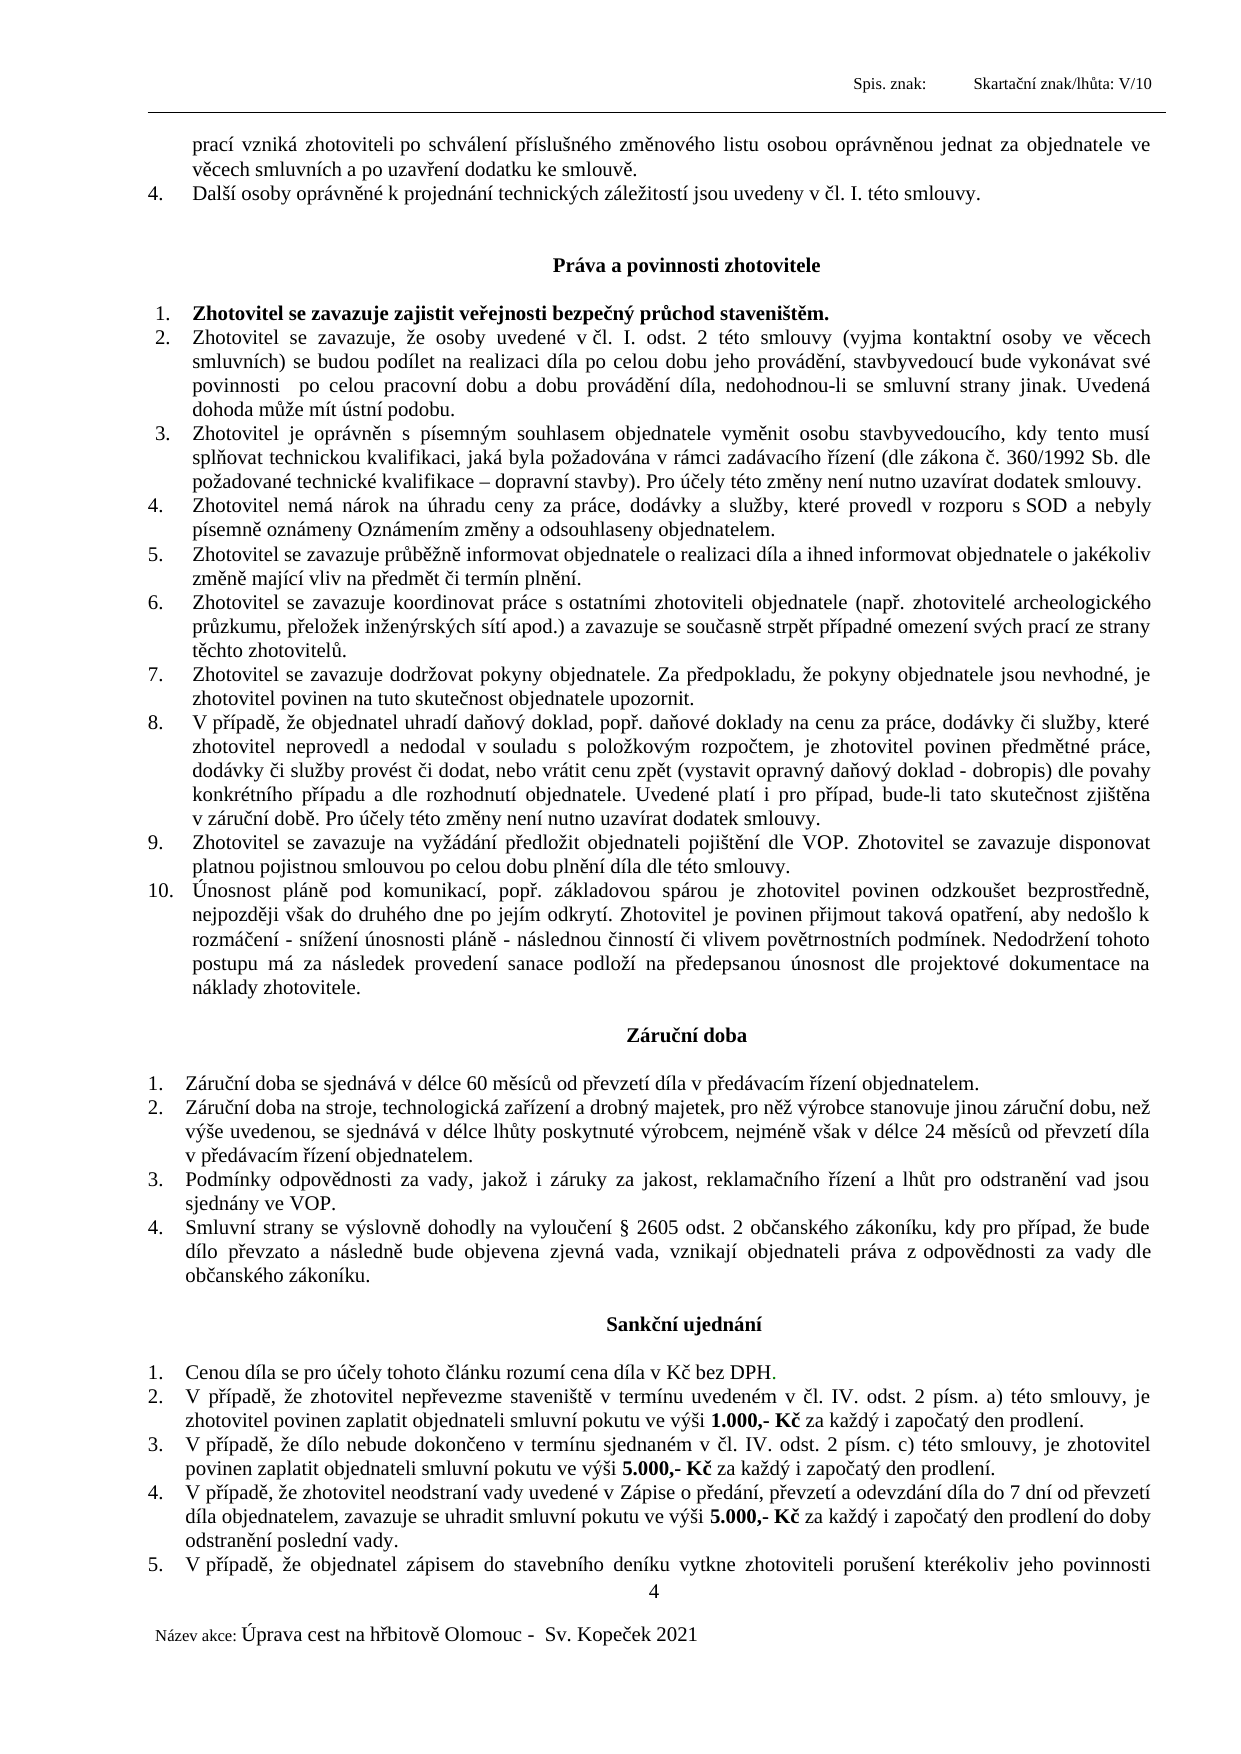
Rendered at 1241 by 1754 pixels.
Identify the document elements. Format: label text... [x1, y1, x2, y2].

list Zhotovitel se zavazuje průběžně informovat objednatele o realizaci díla a ihned informovat objednatele o jakékoliv změně mající vliv na předmět či termín plnění. [148, 541, 1152, 589]
list V případě, že objednatel uhradí daňový doklad, popř. daňové doklady na cenu za práce, dodávky či služby, které zhotovitel neprovedl a nedodal v souladu s položkovým rozpočtem, je zhotovitel povinen předmětné práce, dodávky či služby provést či dodat, nebo vrátit cenu zpět (vystavit opravný daňový doklad - dobropis) dle povahy konkrétního případu a dle rozhodnutí objednatele. Uvedené platí i pro případ, bude-li tato skutečnost zjištěna v záruční době. Pro účely této změny není nutno uzavírat dodatek smlouvy. [148, 710, 1152, 830]
subtitle Práva a povinnosti zhotovitele [222, 253, 1152, 277]
list Zhotovitel nemá nárok na úhradu ceny za práce, dodávky a služby, které provedl v rozporu s SOD a nebyly písemně oznámeny Oznámením změny a odsouhlaseny objednatelem. [148, 493, 1152, 541]
list V případě, že objednatel zápisem do stavebního deníku vytkne zhotoviteli porušení kterékoliv jeho povinnosti [148, 1552, 1152, 1576]
list Zhotovitel se zavazuje na vyžádání předložit objednateli pojištění dle VOP. Zhotovitel se zavazuje disponovat platnou pojistnou smlouvou po celou dobu plnění díla dle této smlouvy. [148, 830, 1152, 878]
list Podmínky odpovědnosti za vady, jakož i záruky za jakost, reklamačního řízení a lhůt pro odstranění vad jsou sjednány ve VOP. [148, 1167, 1152, 1215]
list Smluvní strany se výslovně dohodly na vyloučení § 2605 odst. 2 občanského zákoníku, kdy pro případ, že bude dílo převzato a následně bude objevena zjevná vada, vznikají objednateli práva z odpovědnosti za vady dle občanského zákoníku. [148, 1215, 1152, 1287]
list Další osoby oprávněné k projednání technických záležitostí jsou uvedeny v čl. I. této smlouvy. [148, 181, 1152, 204]
list Záruční doba se sjednává v délce 60 měsíců od převzetí díla v předávacím řízení objednatelem. [148, 1071, 1152, 1095]
subtitle Sankční ujednání [222, 1311, 1152, 1336]
list prací vzniká zhotoviteli po schválení příslušného změnového listu osobou oprávněnou jednat za objednatele ve věcech smluvních a po uzavření dodatku ke smlouvě. [148, 132, 1152, 181]
list Zhotovitel se zavazuje koordinovat práce s ostatními zhotoviteli objednatele (např. zhotovitelé archeologického průzkumu, přeložek inženýrských sítí apod.) a zavazuje se současně strpět případné omezení svých prací ze strany těchto zhotovitelů. [148, 589, 1152, 662]
list Zhotovitel je oprávněn s písemným souhlasem objednatele vyměnit osobu stavbyvedoucího, kdy tento musí splňovat technickou kvalifikaci, jaká byla požadována v rámci zadávacího řízení (dle zákona č. 360/1992 Sb. dle požadované technické kvalifikace – dopravní stavby). Pro účely této změny není nutno uzavírat dodatek smlouvy. [155, 421, 1152, 493]
subtitle Záruční doba [222, 1023, 1152, 1047]
list V případě, že dílo nebude dokončeno v termínu sjednaném v čl. IV. odst. 2 písm. c) této smlouvy, je zhotovitel povinen zaplatit objednateli smluvní pokutu ve výši 5.000,- Kč za každý i započatý den prodlení. [148, 1432, 1152, 1480]
list Zhotovitel se zavazuje zajistit veřejnosti bezpečný průchod staveništěm. [155, 301, 1152, 325]
list Cenou díla se pro účely tohoto článku rozumí cena díla v Kč bez DPH. [148, 1359, 1152, 1384]
list Zhotovitel se zavazuje, že osoby uvedené v čl. I. odst. 2 této smlouvy (vyjma kontaktní osoby ve věcech smluvních) se budou podílet na realizaci díla po celou dobu jeho provádění, stavbyvedoucí bude vykonávat své povinnosti po celou pracovní dobu a dobu provádění díla, nedohodnou-li se smluvní strany jinak. Uvedená dohoda může mít ústní podobu. [155, 325, 1152, 421]
list Záruční doba na stroje, technologická zařízení a drobný majetek, pro něž výrobce stanovuje jinou záruční dobu, než výše uvedenou, se sjednává v délce lhůty poskytnuté výrobcem, nejméně však v délce 24 měsíců od převzetí díla v předávacím řízení objednatelem. [148, 1095, 1152, 1167]
list V případě, že zhotovitel nepřevezme staveniště v termínu uvedeném v čl. IV. odst. 2 písm. a) této smlouvy, je zhotovitel povinen zaplatit objednateli smluvní pokutu ve výši 1.000,- Kč za každý i započatý den prodlení. [148, 1384, 1152, 1432]
list V případě, že zhotovitel neodstraní vady uvedené v Zápise o předání, převzetí a odevzdání díla do 7 dní od převzetí díla objednatelem, zavazuje se uhradit smluvní pokutu ve výši 5.000,- Kč za každý i započatý den prodlení do doby odstranění poslední vady. [148, 1480, 1152, 1552]
list Únosnost pláně pod komunikací, popř. základovou spárou je zhotovitel povinen odzkoušet bezprostředně, nejpozději však do druhého dne po jejím odkrytí. Zhotovitel je povinen přijmout taková opatření, aby nedošlo k rozmáčení - snížení únosnosti pláně - následnou činností či vlivem povětrnostních podmínek. Nedodržení tohoto postupu má za následek provedení sanace podloží na předepsanou únosnost dle projektové dokumentace na náklady zhotovitele. [148, 878, 1152, 999]
list Zhotovitel se zavazuje dodržovat pokyny objednatele. Za předpokladu, že pokyny objednatele jsou nevhodné, je zhotovitel povinen na tuto skutečnost objednatele upozornit. [148, 662, 1152, 710]
